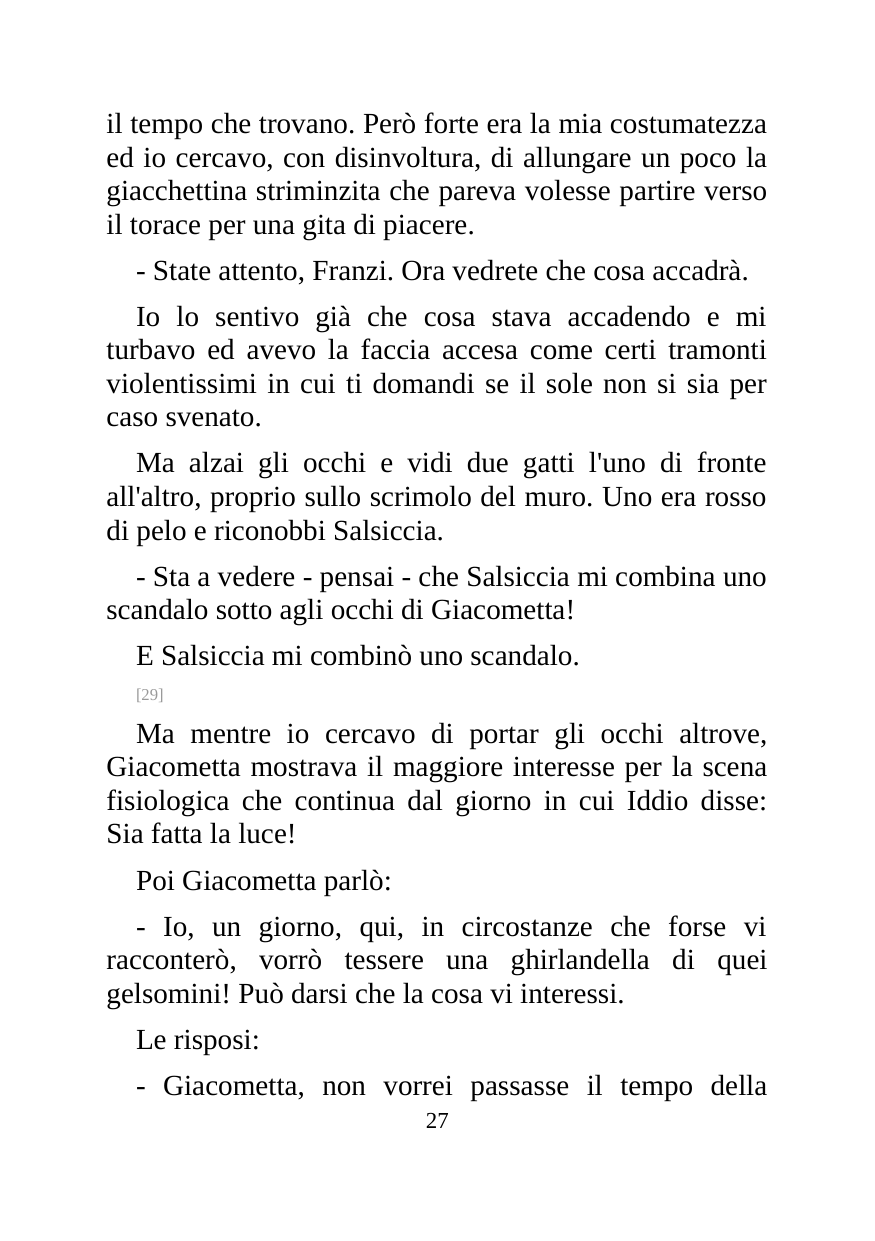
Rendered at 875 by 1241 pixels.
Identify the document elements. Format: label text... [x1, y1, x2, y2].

text - Io, un giorno, qui, in circostanze che forse vi racconterò, vorrò tessere una ghirlandella di quei gelsomini! Può darsi che la cosa vi interessi. [106, 909, 768, 1009]
text Poi Giacometta parlò: [106, 863, 768, 896]
text Le risposi: [106, 1022, 768, 1055]
text Ma mentre io cercavo di portar gli occhi altrove, Giacometta mostrava il maggiore interesse per la scena fisiologica che continua dal giorno in cui Iddio disse: Sia fatta la luce! [106, 716, 768, 850]
text [29] [164, 684, 768, 703]
text Io lo sentivo già che cosa stava accadendo e mi turbavo ed avevo la faccia accesa come certi tramonti violentissimi in cui ti domandi se il sole non si sia per caso svenato. [106, 299, 768, 433]
text - Giacometta, non vorrei passasse il tempo della [106, 1068, 768, 1101]
text il tempo che trovano. Però forte era la mia costumatezza ed io cercavo, con disinvoltura, di allungare un poco la giacchettina striminzita che pareva volesse partire verso il torace per una gita di piacere. [106, 106, 768, 240]
text - Sta a vedere - pensai - che Salsiccia mi combina uno scandalo sotto agli occhi di Giacometta! [106, 559, 768, 626]
text - State attento, Franzi. Ora vedrete che cosa accadrà. [106, 253, 768, 286]
text Ma alzai gli occhi e vidi due gatti l'uno di fronte all'altro, proprio sullo scrimolo del muro. Uno era rosso di pelo e riconobbi Salsiccia. [106, 446, 768, 546]
text E Salsiccia mi combinò uno scandalo. [106, 638, 768, 672]
text [29] [106, 684, 136, 703]
